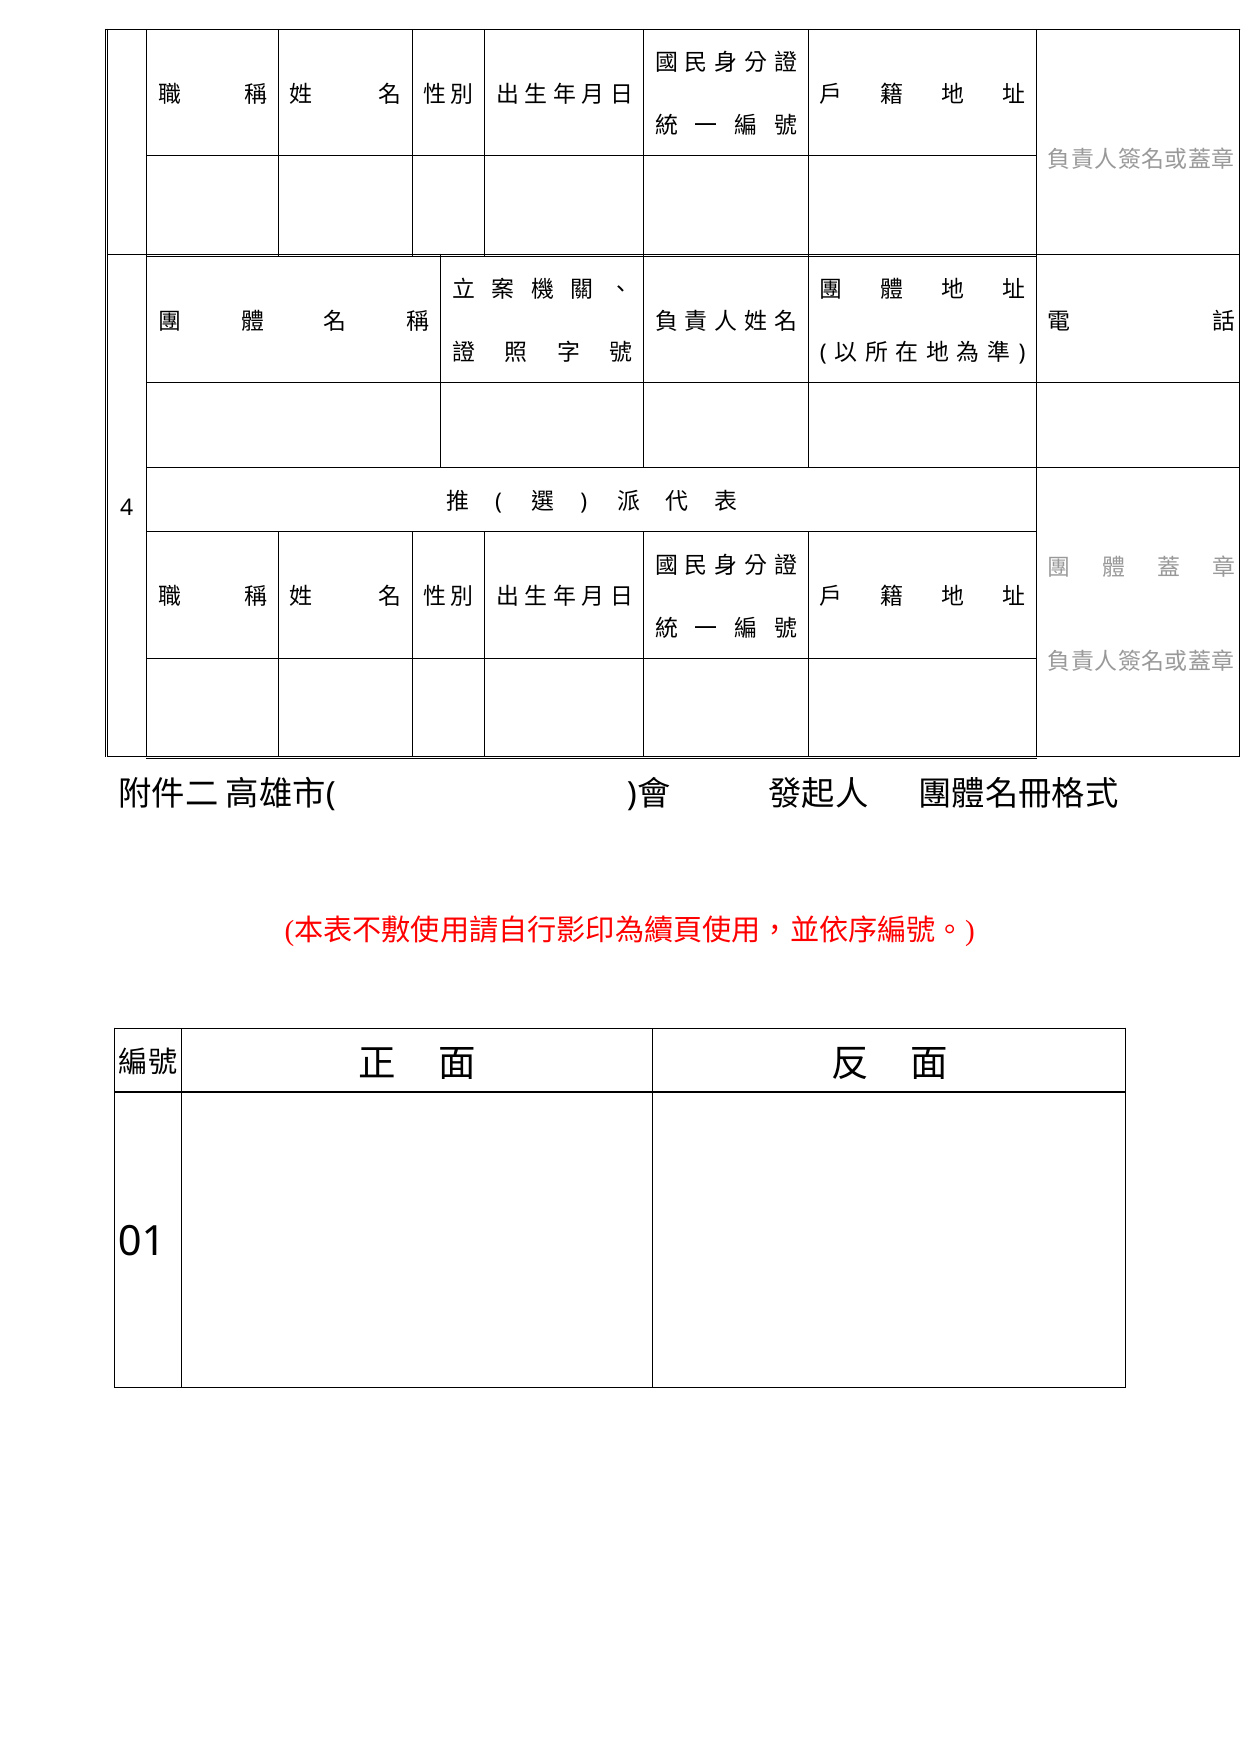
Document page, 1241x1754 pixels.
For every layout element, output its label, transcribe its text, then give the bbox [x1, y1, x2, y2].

table_cell 負責人姓名 [644, 257, 808, 382]
table_cell [413, 659, 484, 756]
table_cell [279, 659, 412, 756]
table_header 反 面 [653, 1029, 1125, 1091]
table_cell 戶籍地址 [809, 30, 1036, 155]
table_cell 團體蓋章 負責人簽名或蓋章 [1037, 468, 1239, 756]
table_cell [809, 659, 1036, 756]
table_cell [653, 1093, 1125, 1387]
table_cell 姓名 [279, 30, 412, 155]
table_header 正 面 [182, 1029, 652, 1091]
table_cell 職稱 [147, 532, 278, 657]
table_cell 01 [115, 1093, 181, 1387]
table_cell [644, 659, 808, 756]
table_cell 國民身分證 統一編號 [644, 30, 808, 155]
table_cell 職稱 [147, 30, 278, 155]
table_cell 國民身分證 統一編號 [644, 532, 808, 657]
table_cell [441, 383, 643, 467]
table_cell [1037, 383, 1239, 467]
table_cell [809, 383, 1036, 467]
table_cell [644, 156, 808, 253]
table_cell [147, 156, 278, 253]
table_header 編號 [115, 1029, 181, 1091]
table_cell 推 ( 選 ) 派 代 表 [147, 468, 1036, 531]
table_cell 電話 [1037, 255, 1239, 382]
table_cell 4 [108, 255, 146, 756]
table_cell 團體地址 (以所在地為準) [809, 257, 1036, 382]
table_cell [413, 156, 484, 253]
table_cell 出生年月日 [485, 532, 643, 657]
table_cell [108, 30, 146, 253]
table_cell 戶籍地址 [809, 532, 1036, 657]
table_cell [809, 156, 1036, 253]
text (本表不敷使用請自行影印為續頁使用，並依序編號。) [284, 907, 1022, 949]
table_cell [644, 383, 808, 467]
table_cell 團體名稱 [147, 257, 440, 382]
table_cell [485, 156, 643, 253]
text 附件二 高雄市( )會 發起人 團體名冊格式 [118, 759, 1122, 822]
table_cell 姓名 [279, 532, 412, 657]
table_cell 性別 [413, 30, 484, 155]
table_cell [485, 659, 643, 756]
table_cell 負責人簽名或蓋章 [1037, 30, 1239, 253]
table_cell 出生年月日 [485, 30, 643, 155]
table_cell [147, 659, 278, 756]
table_cell [147, 383, 440, 467]
table_cell 立案機關、 證照字號 [441, 257, 643, 382]
table_cell [182, 1093, 652, 1387]
table_cell 性別 [413, 532, 484, 657]
table_cell [279, 156, 412, 253]
